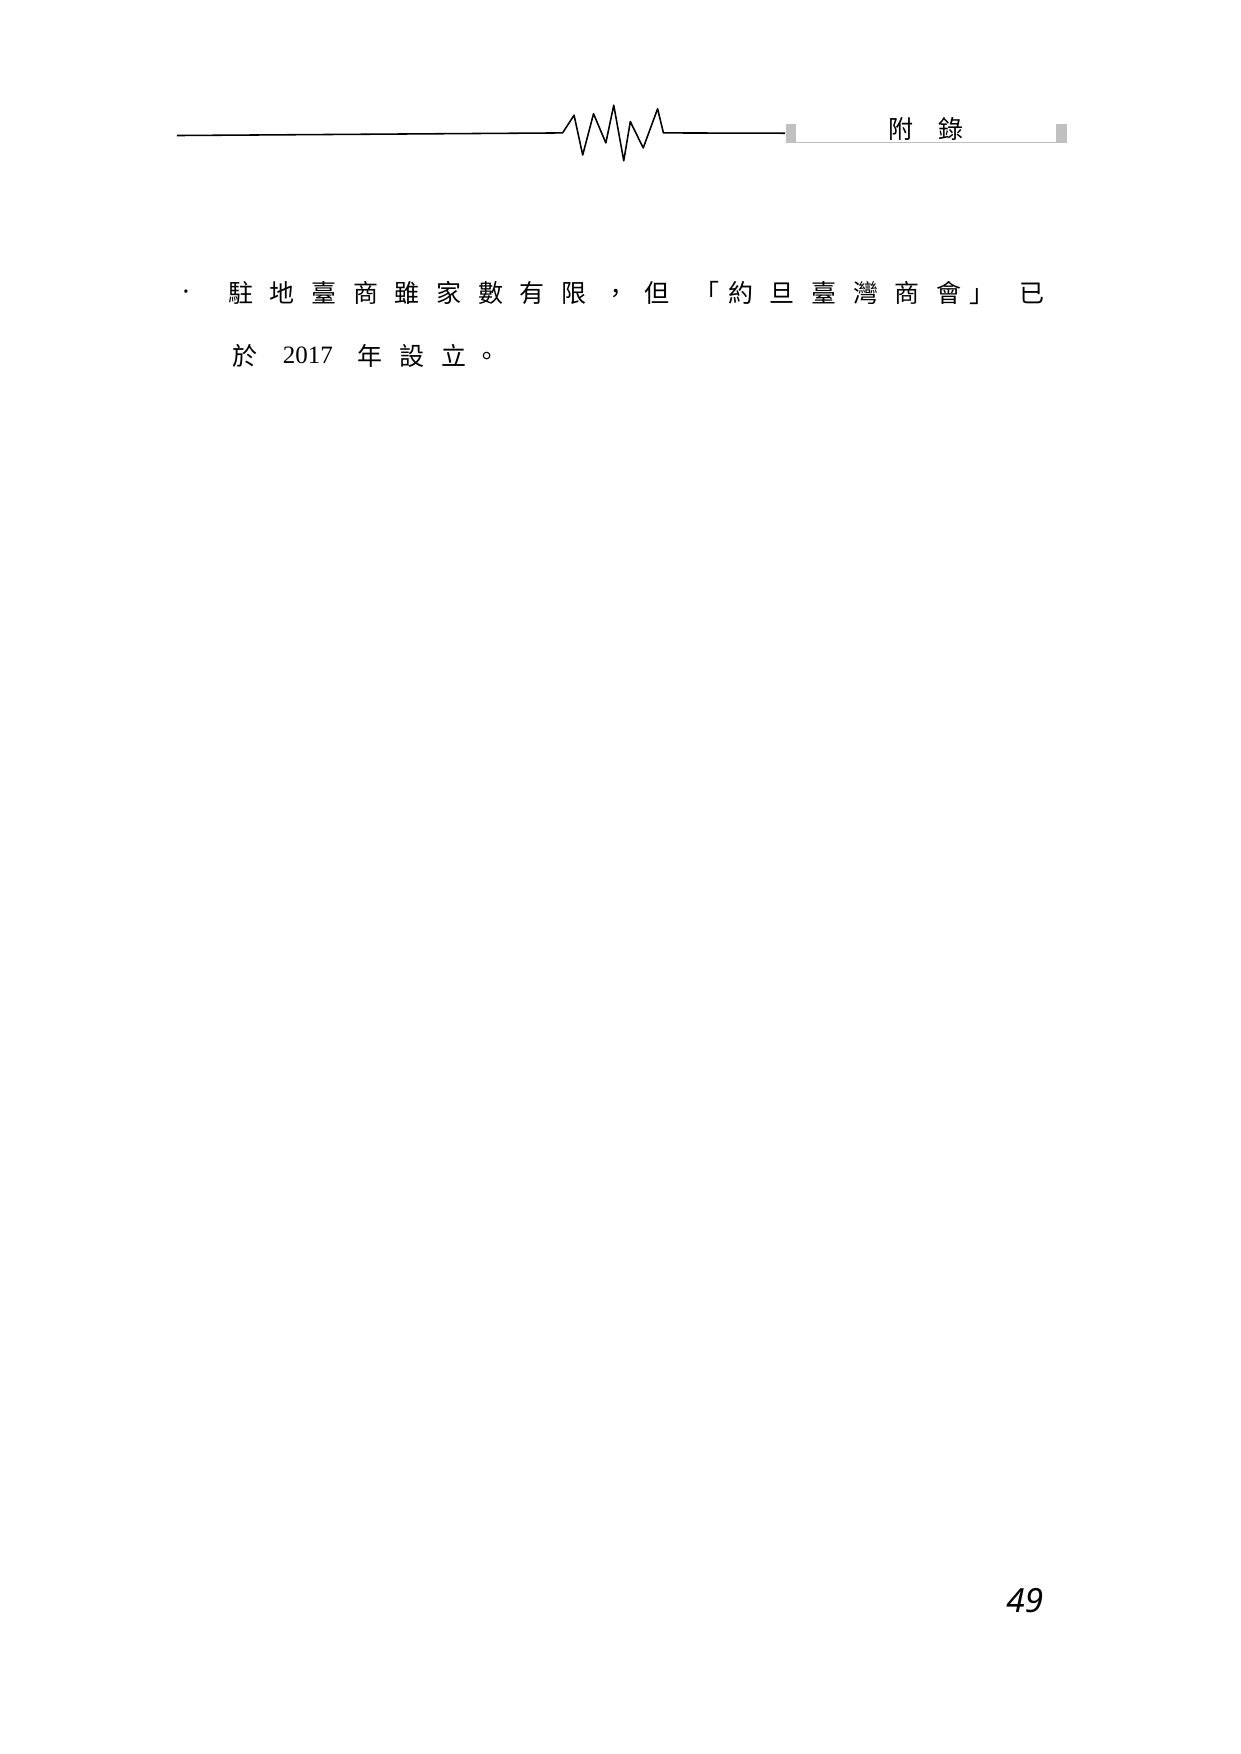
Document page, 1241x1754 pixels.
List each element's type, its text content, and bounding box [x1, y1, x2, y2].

text ․ 駐地臺商雖家數有限，但「約旦臺灣商會」已於2017年設立。 [183, 250, 1058, 375]
